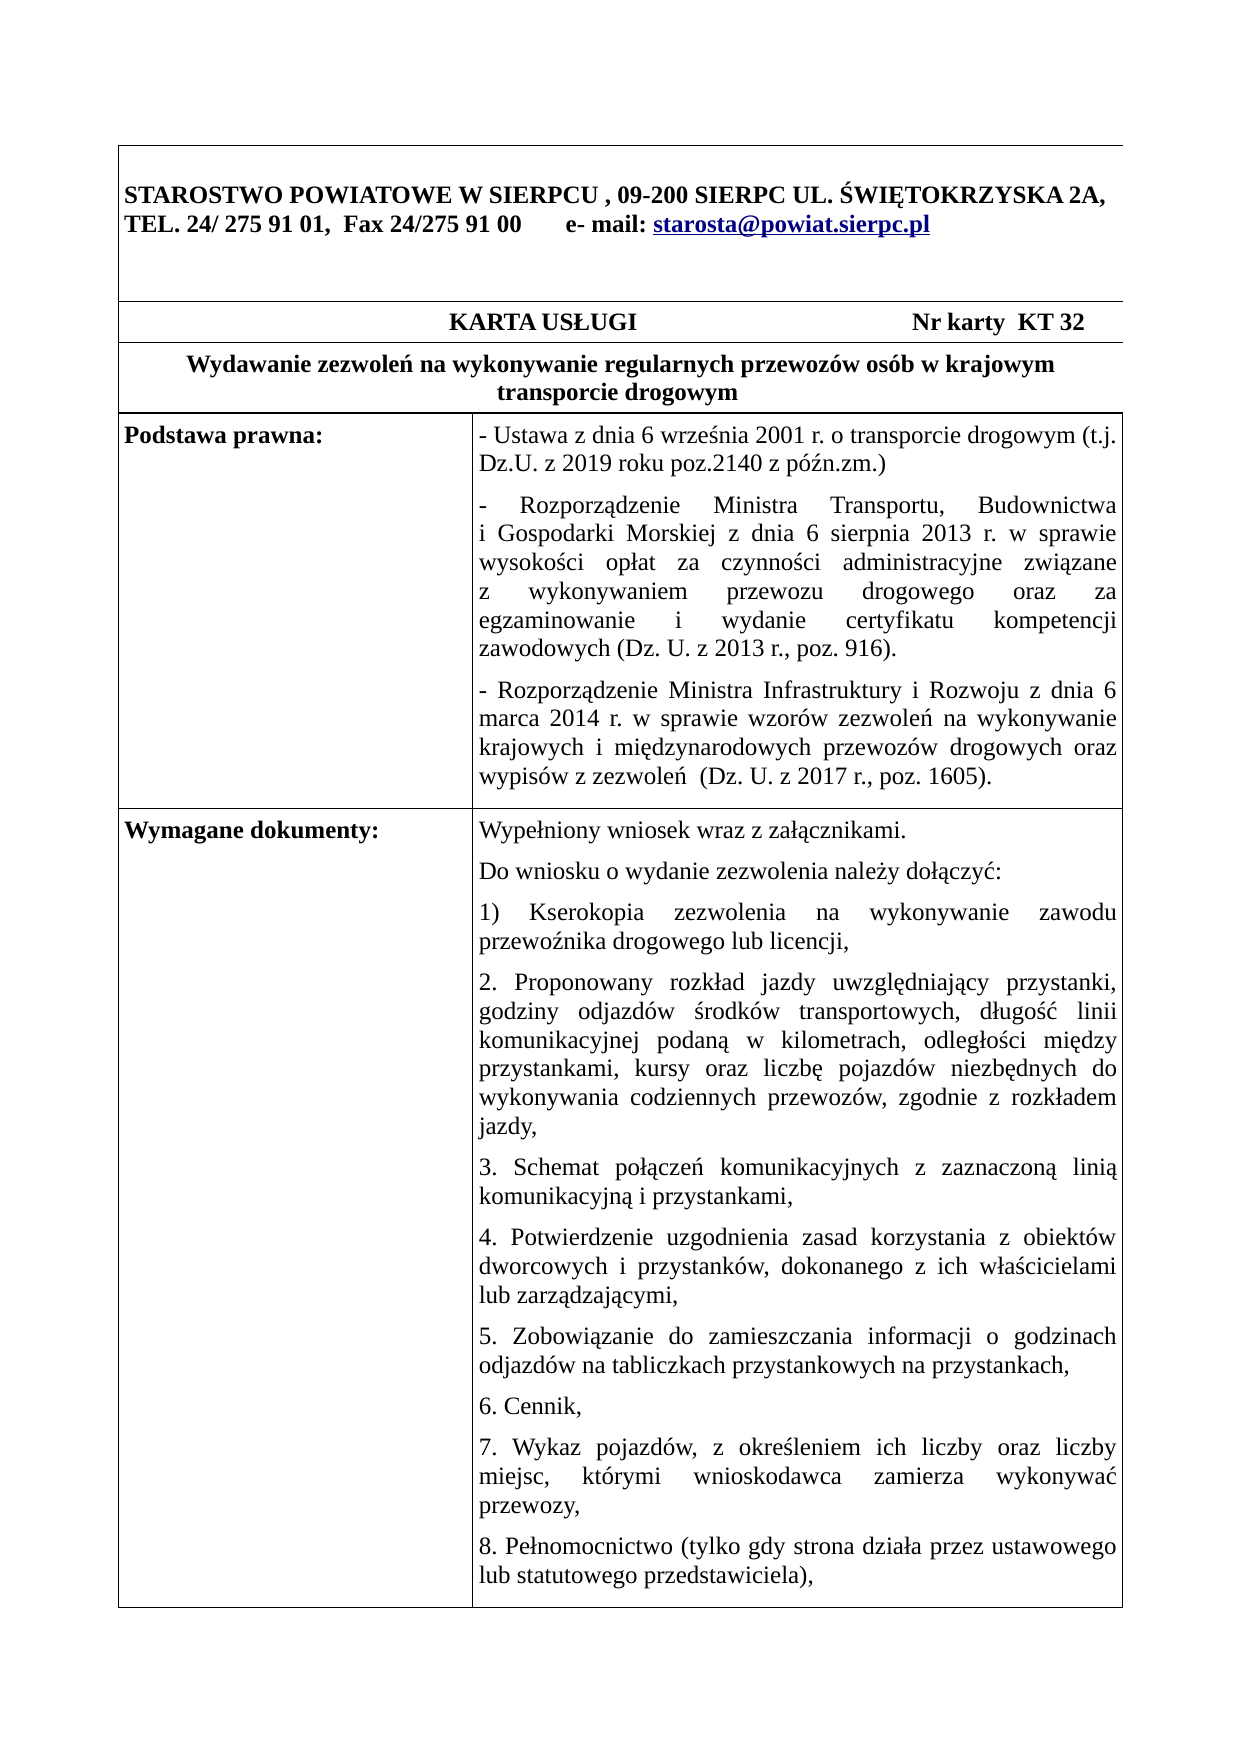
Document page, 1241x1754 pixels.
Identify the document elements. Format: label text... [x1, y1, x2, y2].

table_cell Wymagane dokumenty: [119, 809, 472, 1607]
table_cell KARTA USŁUGI Nr karty KT 32 [119, 302, 1123, 342]
table_header - Ustawa z dnia 6 września 2001 r. o transporcie drogowym (t.j. Dz.U. z 2019 roku poz.2140 z późn.zm.) - Rozporządzenie Ministra Transportu, Budownictwa i Gospodarki Morskiej z dnia 6 sierpnia 2013 r. w sprawie wysokości opłat za czynności administracyjne związane z wykonywaniem przewozu drogowego oraz za egzaminowanie i wydanie certyfikatu kompetencji zawodowych (Dz. U. z 2013 r., poz. 916). - Rozporządzenie Ministra Infrastruktury i Rozwoju z dnia 6 marca 2014 r. w sprawie wzorów zezwoleń na wykonywanie krajowych i międzynarodowych przewozów drogowych oraz wypisów z zezwoleń (Dz. U. z 2017 r., poz. 1605). [473, 414, 1122, 808]
table_cell Wydawanie zezwoleń na wykonywanie regularnych przewozów osób w krajowym transporcie drogowym [119, 343, 1123, 412]
table_header STAROSTWO POWIATOWE W SIERPCU , 09-200 SIERPC UL. ŚWIĘTOKRZYSKA 2A, TEL. 24/ 275 91 01, Fax 24/275 91 00 e- mail: starosta@powiat.sierpc.pl [119, 146, 1123, 301]
table_cell Wypełniony wniosek wraz z załącznikami. Do wniosku o wydanie zezwolenia należy dołączyć: 1) Kserokopia zezwolenia na wykonywanie zawodu przewoźnika drogowego lub licencji, 2. Proponowany rozkład jazdy uwzględniający przystanki, godziny odjazdów środków transportowych, długość linii komunikacyjnej podaną w kilometrach, odległości między przystankami, kursy oraz liczbę pojazdów niezbędnych do wykonywania codziennych przewozów, zgodnie z rozkładem jazdy, 3. Schemat połączeń komunikacyjnych z zaznaczoną linią komunikacyjną i przystankami, 4. Potwierdzenie uzgodnienia zasad korzystania z obiektów dworcowych i przystanków, dokonanego z ich właścicielami lub zarządzającymi, 5. Zobowiązanie do zamieszczania informacji o godzinach odjazdów na tabliczkach przystankowych na przystankach, 6. Cennik, 7. Wykaz pojazdów, z określeniem ich liczby oraz liczby miejsc, którymi wnioskodawca zamierza wykonywać przewozy, 8. Pełnomocnictwo (tylko gdy strona działa przez ustawowego lub statutowego przedstawiciela), [473, 809, 1122, 1607]
table_header Podstawa prawna: [119, 414, 472, 808]
